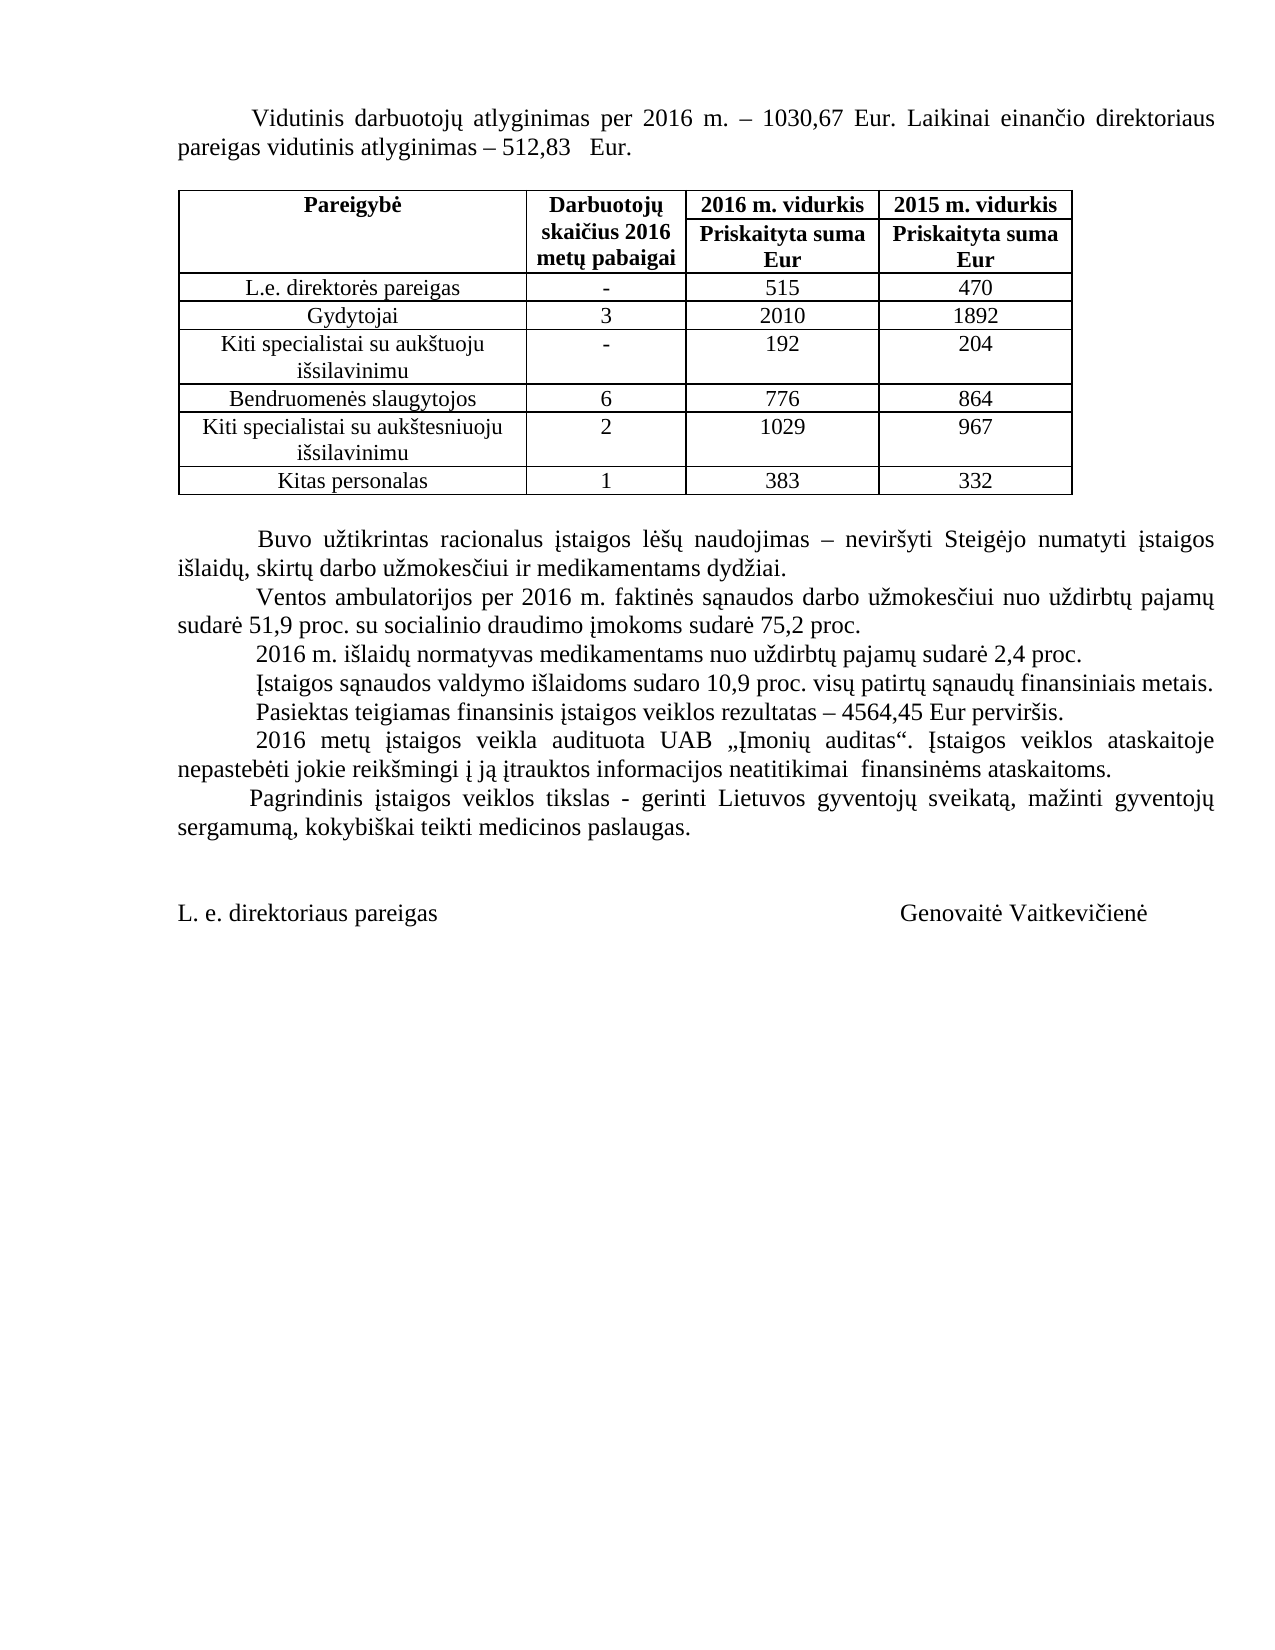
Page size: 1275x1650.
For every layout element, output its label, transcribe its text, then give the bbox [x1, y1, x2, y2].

table_cell 6 [527, 385, 685, 411]
text L. e. direktoriaus pareigas Genovaitė Vaitkevičienė [177, 898, 1216, 927]
text Įstaigos sąnaudos valdymo išlaidoms sudaro 10,9 proc. visų patirtų sąnaudų finansiniais metais. [177, 668, 1216, 697]
table_cell 332 [880, 467, 1071, 494]
table_header Darbuotojų skaičius 2016 metų pabaigai [527, 191, 685, 272]
table_cell L.e. direktorės pareigas [180, 274, 526, 300]
table_cell 864 [880, 385, 1071, 411]
table_cell - [527, 274, 685, 300]
table_cell Kiti specialistai su aukštesniuoju išsilavinimu [180, 413, 526, 466]
table_cell 1892 [880, 302, 1071, 328]
table_cell 204 [880, 330, 1071, 383]
table_cell 2010 [687, 302, 878, 328]
table_cell 967 [880, 413, 1071, 466]
table_cell - [527, 330, 685, 383]
table_header 2016 m. vidurkis [687, 191, 878, 218]
table_header 2015 m. vidurkis [880, 191, 1071, 218]
table_header Pareigybė [180, 191, 526, 272]
text Pagrindinis įstaigos veiklos tikslas - gerinti Lietuvos gyventojų sveikatą, mažinti gyventojų sergamumą, kokybiškai teikti medicinos paslaugas. [177, 783, 1216, 841]
table_cell Gydytojai [180, 302, 526, 328]
table_cell Priskaityta suma Eur [687, 220, 878, 272]
table_cell Bendruomenės slaugytojos [180, 385, 526, 411]
table_cell 2 [527, 413, 685, 466]
text Pasiektas teigiamas finansinis įstaigos veiklos rezultatas – 4564,45 Eur perviršis. [177, 697, 1216, 726]
text Vidutinis darbuotojų atlyginimas per 2016 m. – 1030,67 Eur. Laikinai einančio direktoriaus pareigas vidutinis atlyginimas – 512,83 Eur. [177, 103, 1216, 161]
table_cell 383 [687, 467, 878, 494]
table_cell 515 [687, 274, 878, 300]
text 2016 metų įstaigos veikla audituota UAB „Įmonių auditas“. Įstaigos veiklos ataskaitoje nepastebėti jokie reikšmingi į ją įtrauktos informacijos neatitikimai finansinėms ataskaitoms. [177, 726, 1216, 783]
table_cell 776 [687, 385, 878, 411]
table_cell Priskaityta suma Eur [880, 220, 1071, 272]
table_cell 192 [687, 330, 878, 383]
table_cell 470 [880, 274, 1071, 300]
text Buvo užtikrintas racionalus įstaigos lėšų naudojimas – neviršyti Steigėjo numatyti įstaigos išlaidų, skirtų darbo užmokesčiui ir medikamentams dydžiai. [177, 524, 1216, 582]
table_cell 1 [527, 467, 685, 494]
table_cell Kiti specialistai su aukštuoju išsilavinimu [180, 330, 526, 383]
table_cell 3 [527, 302, 685, 328]
text 2016 m. išlaidų normatyvas medikamentams nuo uždirbtų pajamų sudarė 2,4 proc. [177, 639, 1216, 668]
table_cell Kitas personalas [180, 467, 526, 494]
table_cell 1029 [687, 413, 878, 466]
text Ventos ambulatorijos per 2016 m. faktinės sąnaudos darbo užmokesčiui nuo uždirbtų pajamų sudarė 51,9 proc. su socialinio draudimo įmokoms sudarė 75,2 proc. [177, 582, 1216, 639]
